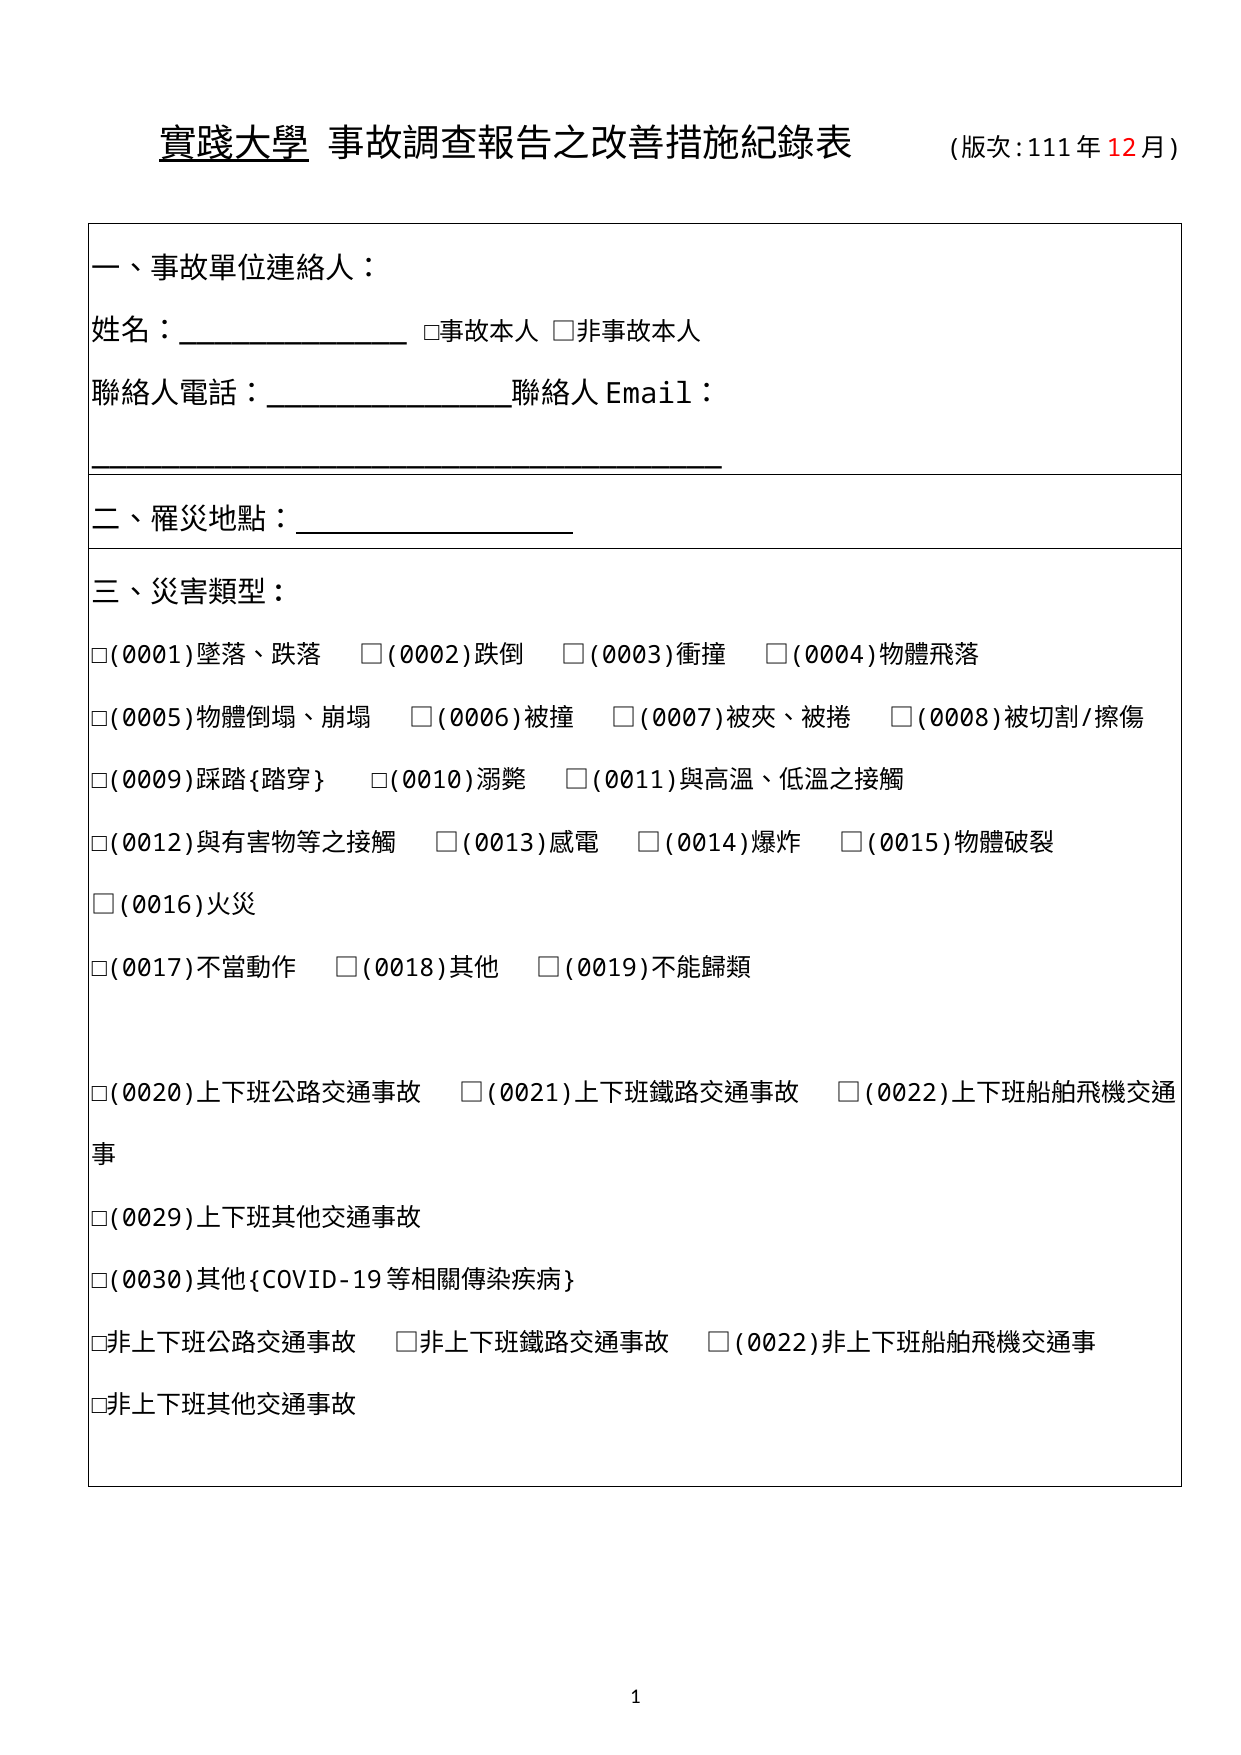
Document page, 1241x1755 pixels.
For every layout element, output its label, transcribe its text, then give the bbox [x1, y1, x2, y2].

table_header 一、事故單位連絡人： 姓名：_____________ □事故本人 □非事故本人 聯絡人電話：______________聯絡人Email：____________________________________ [89, 224, 1181, 474]
text 實踐大學 事故調查報告之改善措施紀錄表 (版次:111年12月) [89, 98, 1181, 160]
table_cell 三、災害類型： □(0001)墜落、跌落 □(0002)跌倒 □(0003)衝撞 □(0004)物體飛落 □(0005)物體倒塌、崩塌 □(0006)被撞 □(0007)被夾、被捲 □(0008)被切割/擦傷 □(0009)踩踏{踏穿} □(0010)溺斃 □(0011)與高溫、低溫之接觸 □(0012)與有害物等之接觸 □(0013)感電 □(0014)爆炸 □(0015)物體破裂 □(0016)火災 □(0017)不當動作 □(0018)其他 □(0019)不能歸類 □(0020)上下班公路交通事故 □(0021)上下班鐵路交通事故 □(0022)上下班船舶飛機交通事 □(0029)上下班其他交通事故 □(0030)其他{COVID-19等相關傳染疾病} □非上下班公路交通事故 □非上下班鐵路交通事故 □(0022)非上下班船舶飛機交通事 □非上下班其他交通事故 [89, 549, 1181, 1486]
table_cell 二、罹災地點： [89, 475, 1181, 547]
